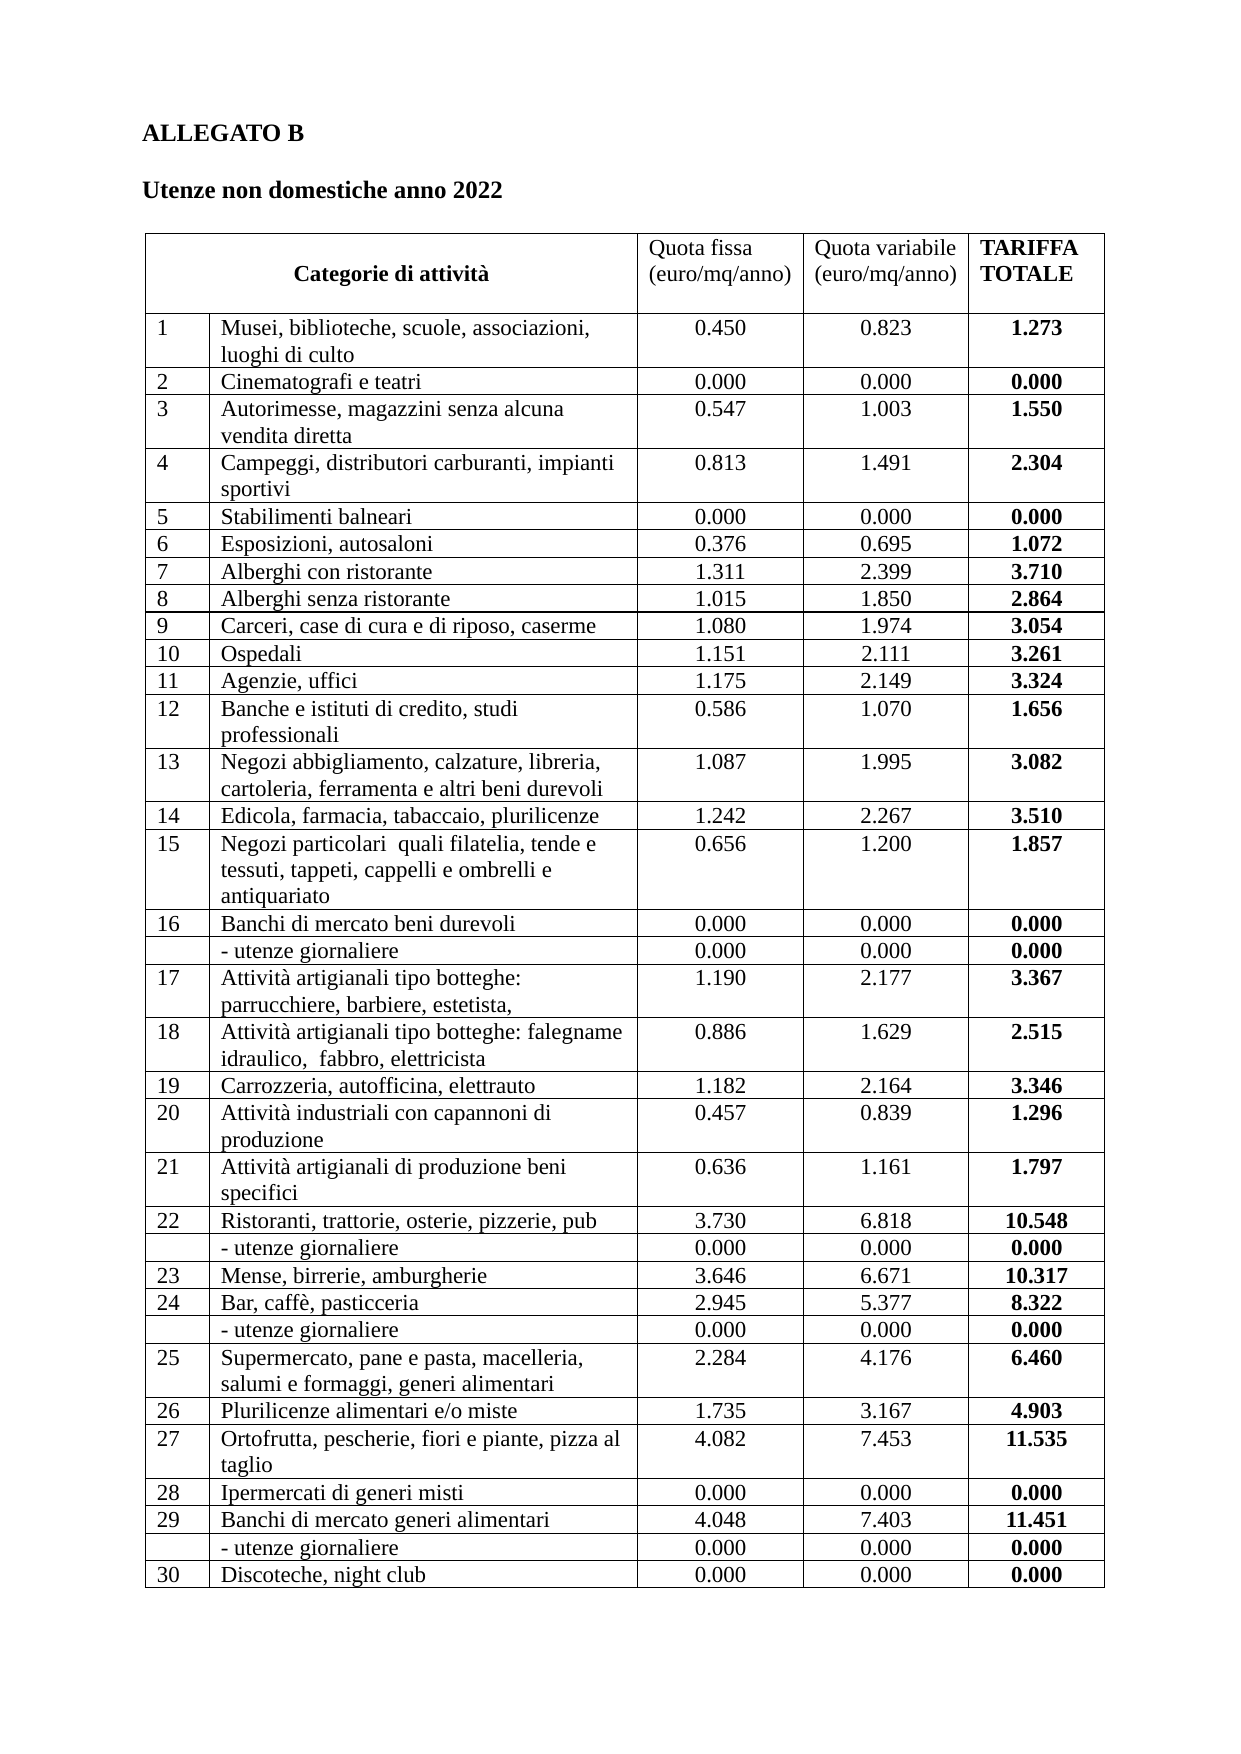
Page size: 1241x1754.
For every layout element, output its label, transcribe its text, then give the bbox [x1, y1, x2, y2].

table_cell Banche e istituti di credito, studi professionali [210, 695, 637, 747]
table_cell 15 [146, 830, 209, 909]
table_cell Banchi di mercato beni durevoli [210, 910, 637, 936]
table_cell Negozi particolari quali filatelia, tende e tessuti, tappeti, cappelli e ombrelli e antiquariato [210, 830, 637, 909]
table_cell 0,839 [804, 1099, 968, 1152]
table_cell Attività artigianali tipo botteghe: falegname idraulico, fabbro, elettricista [210, 1018, 637, 1071]
table_cell 5 [146, 503, 209, 529]
text ALLEGATO B [142, 118, 1122, 147]
table_cell 0,000 [804, 937, 968, 963]
table_cell 0,636 [638, 1153, 803, 1206]
table_cell 11,535 [969, 1425, 1104, 1478]
table_cell 1,974 [804, 613, 968, 639]
text Utenze non domestiche anno 2022 [142, 176, 1122, 204]
table_cell 30 [146, 1561, 209, 1587]
table_cell Negozi abbigliamento, calzature, libreria, cartoleria, ferramenta e altri beni durevoli [210, 749, 637, 801]
table_cell 1,735 [638, 1398, 803, 1424]
table_cell 1,995 [804, 749, 968, 801]
table_cell 0,886 [638, 1018, 803, 1071]
table_cell 4,048 [638, 1506, 803, 1532]
table_cell 0,000 [638, 937, 803, 963]
table_cell 1,273 [969, 314, 1104, 367]
table_cell Plurilicenze alimentari e/o miste [210, 1398, 637, 1424]
table_cell 0,000 [638, 910, 803, 936]
table_cell 0,000 [804, 503, 968, 529]
table_cell 2,111 [804, 640, 968, 666]
table_cell 1,070 [804, 695, 968, 747]
table_cell 0,000 [969, 1234, 1104, 1261]
table_cell 23 [146, 1262, 209, 1288]
table_cell 0,000 [969, 503, 1104, 529]
table_cell Ipermercati di generi misti [210, 1479, 637, 1505]
table_cell 1,629 [804, 1018, 968, 1071]
table_cell 1,242 [638, 802, 803, 828]
table_cell 0,000 [804, 1316, 968, 1343]
table_cell 1 [146, 314, 209, 367]
table_cell 2,864 [969, 585, 1104, 611]
table_cell 4,903 [969, 1398, 1104, 1424]
table_cell 0,000 [804, 1561, 968, 1587]
table_cell 0,586 [638, 695, 803, 747]
table_cell 10 [146, 640, 209, 666]
table_cell 0,000 [969, 1561, 1104, 1587]
table_cell 6,818 [804, 1207, 968, 1233]
table_cell Esposizioni, autosaloni [210, 530, 637, 557]
table_cell Carceri, case di cura e di riposo, caserme [210, 613, 637, 639]
table_cell - utenze giornaliere [210, 1316, 637, 1343]
table_cell 4 [146, 449, 209, 502]
table_cell 8,322 [969, 1289, 1104, 1315]
table_cell 3,730 [638, 1207, 803, 1233]
table_cell 1,491 [804, 449, 968, 502]
table_cell 7 [146, 558, 209, 584]
table_cell 0,000 [804, 1534, 968, 1560]
table_cell 2,284 [638, 1344, 803, 1397]
table_cell 9 [146, 613, 209, 639]
table_cell 1,550 [969, 395, 1104, 448]
table_cell 1,190 [638, 965, 803, 1017]
table_cell 3,346 [969, 1072, 1104, 1098]
table_cell 3,167 [804, 1398, 968, 1424]
table_cell 20 [146, 1099, 209, 1152]
table_cell Supermercato, pane e pasta, macelleria, salumi e formaggi, generi alimentari [210, 1344, 637, 1397]
table_cell 3,646 [638, 1262, 803, 1288]
table_cell 3,367 [969, 965, 1104, 1017]
table_cell 0,000 [969, 368, 1104, 394]
table_cell 6,671 [804, 1262, 968, 1288]
table_cell - utenze giornaliere [210, 937, 637, 963]
table_header Quota variabile (euro/mq/anno) [804, 234, 968, 313]
table_cell 0,000 [638, 1234, 803, 1261]
table_cell Musei, biblioteche, scuole, associazioni, luoghi di culto [210, 314, 637, 367]
table_cell Alberghi con ristorante [210, 558, 637, 584]
table_cell 1,311 [638, 558, 803, 584]
table_cell Ortofrutta, pescherie, fiori e piante, pizza al taglio [210, 1425, 637, 1478]
table_cell 1,296 [969, 1099, 1104, 1152]
table_cell 1,850 [804, 585, 968, 611]
table_cell Alberghi senza ristorante [210, 585, 637, 611]
table_cell 0,000 [638, 1316, 803, 1343]
table_cell 0,000 [969, 937, 1104, 963]
table_cell 16 [146, 910, 209, 936]
table_cell 18 [146, 1018, 209, 1071]
table_cell 1,200 [804, 830, 968, 909]
table_cell Autorimesse, magazzini senza alcuna vendita diretta [210, 395, 637, 448]
table_cell 2,267 [804, 802, 968, 828]
table_cell 2,945 [638, 1289, 803, 1315]
table_cell 12 [146, 695, 209, 747]
table_cell 1,175 [638, 667, 803, 694]
table_cell Edicola, farmacia, tabaccaio, plurilicenze [210, 802, 637, 828]
table_cell Cinematografi e teatri [210, 368, 637, 394]
table_cell 29 [146, 1506, 209, 1532]
table_cell 2,399 [804, 558, 968, 584]
table_cell 0,000 [969, 1534, 1104, 1560]
table_cell [146, 1234, 209, 1261]
table_cell Attività industriali con capannoni di produzione [210, 1099, 637, 1152]
table_cell 0,000 [804, 910, 968, 936]
table_cell Agenzie, uffici [210, 667, 637, 694]
table_cell 0,695 [804, 530, 968, 557]
table_cell 0,000 [804, 1479, 968, 1505]
table_cell 0,656 [638, 830, 803, 909]
table_cell Discoteche, night club [210, 1561, 637, 1587]
table_cell - utenze giornaliere [210, 1534, 637, 1560]
table_cell 2,515 [969, 1018, 1104, 1071]
table_cell 1,072 [969, 530, 1104, 557]
table_cell 1,003 [804, 395, 968, 448]
table_cell 1,797 [969, 1153, 1104, 1206]
table_cell 6,460 [969, 1344, 1104, 1397]
table_cell 27 [146, 1425, 209, 1478]
table_cell 26 [146, 1398, 209, 1424]
table_cell 2,164 [804, 1072, 968, 1098]
table_cell 0,000 [969, 910, 1104, 936]
table_cell Carrozzeria, autofficina, elettrauto [210, 1072, 637, 1098]
table_cell 5,377 [804, 1289, 968, 1315]
table_cell 0,000 [969, 1479, 1104, 1505]
table_cell Ristoranti, trattorie, osterie, pizzerie, pub [210, 1207, 637, 1233]
table_cell 0,457 [638, 1099, 803, 1152]
table_cell Campeggi, distributori carburanti, impianti sportivi [210, 449, 637, 502]
table_cell 3 [146, 395, 209, 448]
table_cell Stabilimenti balneari [210, 503, 637, 529]
table_cell Mense, birrerie, amburgherie [210, 1262, 637, 1288]
table_header Categorie di attività [146, 234, 637, 313]
table_cell 7,453 [804, 1425, 968, 1478]
table_cell 21 [146, 1153, 209, 1206]
table_cell 10,317 [969, 1262, 1104, 1288]
table_cell 11 [146, 667, 209, 694]
table_header TARIFFA TOTALE [969, 234, 1104, 313]
table_cell - utenze giornaliere [210, 1234, 637, 1261]
table_cell 3,710 [969, 558, 1104, 584]
table_cell 0,000 [969, 1316, 1104, 1343]
table_cell 0,000 [804, 368, 968, 394]
table_cell 1,161 [804, 1153, 968, 1206]
table_cell 2,177 [804, 965, 968, 1017]
table_cell 10,548 [969, 1207, 1104, 1233]
table_cell 17 [146, 965, 209, 1017]
table_cell 0,000 [638, 503, 803, 529]
table_cell 0,450 [638, 314, 803, 367]
table_cell 2,149 [804, 667, 968, 694]
table_cell 0,000 [638, 368, 803, 394]
table_cell 3,324 [969, 667, 1104, 694]
table_cell Banchi di mercato generi alimentari [210, 1506, 637, 1532]
table_cell 3,054 [969, 613, 1104, 639]
table_cell [146, 1534, 209, 1560]
table_cell 0,000 [804, 1234, 968, 1261]
table_cell 14 [146, 802, 209, 828]
table_cell 1,015 [638, 585, 803, 611]
table_cell 1,080 [638, 613, 803, 639]
table_cell 0,823 [804, 314, 968, 367]
table_cell 2 [146, 368, 209, 394]
table_cell 1,656 [969, 695, 1104, 747]
table_cell 3,261 [969, 640, 1104, 666]
table_cell [146, 1316, 209, 1343]
table_cell 22 [146, 1207, 209, 1233]
table_cell Attività artigianali tipo botteghe: parrucchiere, barbiere, estetista, [210, 965, 637, 1017]
table_cell 1,857 [969, 830, 1104, 909]
table_cell 0,000 [638, 1561, 803, 1587]
table_cell Ospedali [210, 640, 637, 666]
table_cell 28 [146, 1479, 209, 1505]
table_cell 2,304 [969, 449, 1104, 502]
table_cell 24 [146, 1289, 209, 1315]
table_cell 3,510 [969, 802, 1104, 828]
table_cell 1,182 [638, 1072, 803, 1098]
table_cell 4,082 [638, 1425, 803, 1478]
table_cell 0,547 [638, 395, 803, 448]
table_cell 19 [146, 1072, 209, 1098]
table_cell 1,151 [638, 640, 803, 666]
table_cell 3,082 [969, 749, 1104, 801]
table_cell Attività artigianali di produzione beni specifici [210, 1153, 637, 1206]
table_cell Bar, caffè, pasticceria [210, 1289, 637, 1315]
table_cell 0,813 [638, 449, 803, 502]
table_cell 6 [146, 530, 209, 557]
table_cell 25 [146, 1344, 209, 1397]
table_cell 7,403 [804, 1506, 968, 1532]
table_header Quota fissa (euro/mq/anno) [638, 234, 803, 313]
table_cell 0,000 [638, 1534, 803, 1560]
table_cell 11,451 [969, 1506, 1104, 1532]
table_cell 1,087 [638, 749, 803, 801]
table_cell 8 [146, 585, 209, 611]
table_cell 4,176 [804, 1344, 968, 1397]
table_cell 0,376 [638, 530, 803, 557]
table_cell 13 [146, 749, 209, 801]
table_cell [146, 937, 209, 963]
table_cell 0,000 [638, 1479, 803, 1505]
